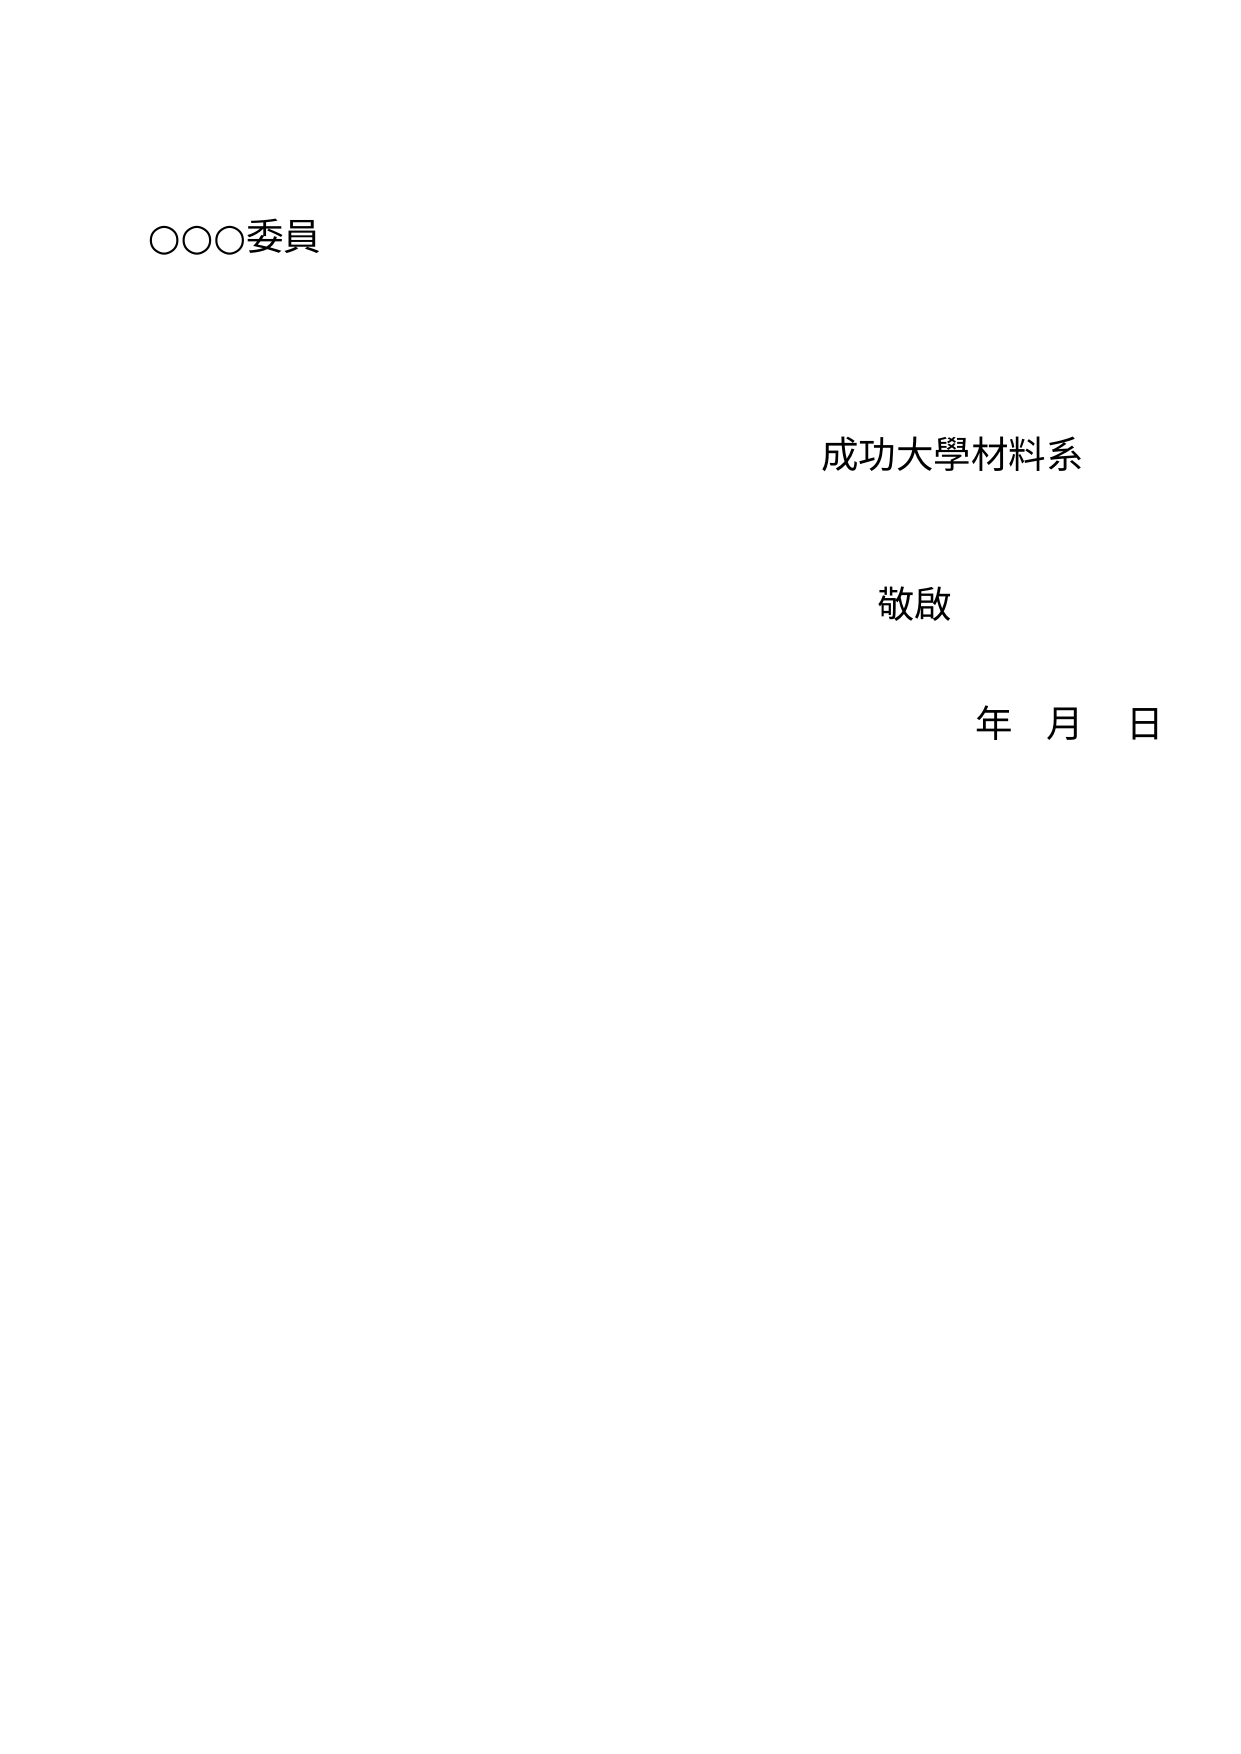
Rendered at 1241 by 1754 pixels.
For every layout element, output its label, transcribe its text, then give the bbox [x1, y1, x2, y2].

text 年 月 日 [77, 694, 1163, 748]
text ○○○委員 [109, 197, 1163, 272]
text 成功大學材料系 敬啟 [109, 415, 1163, 640]
